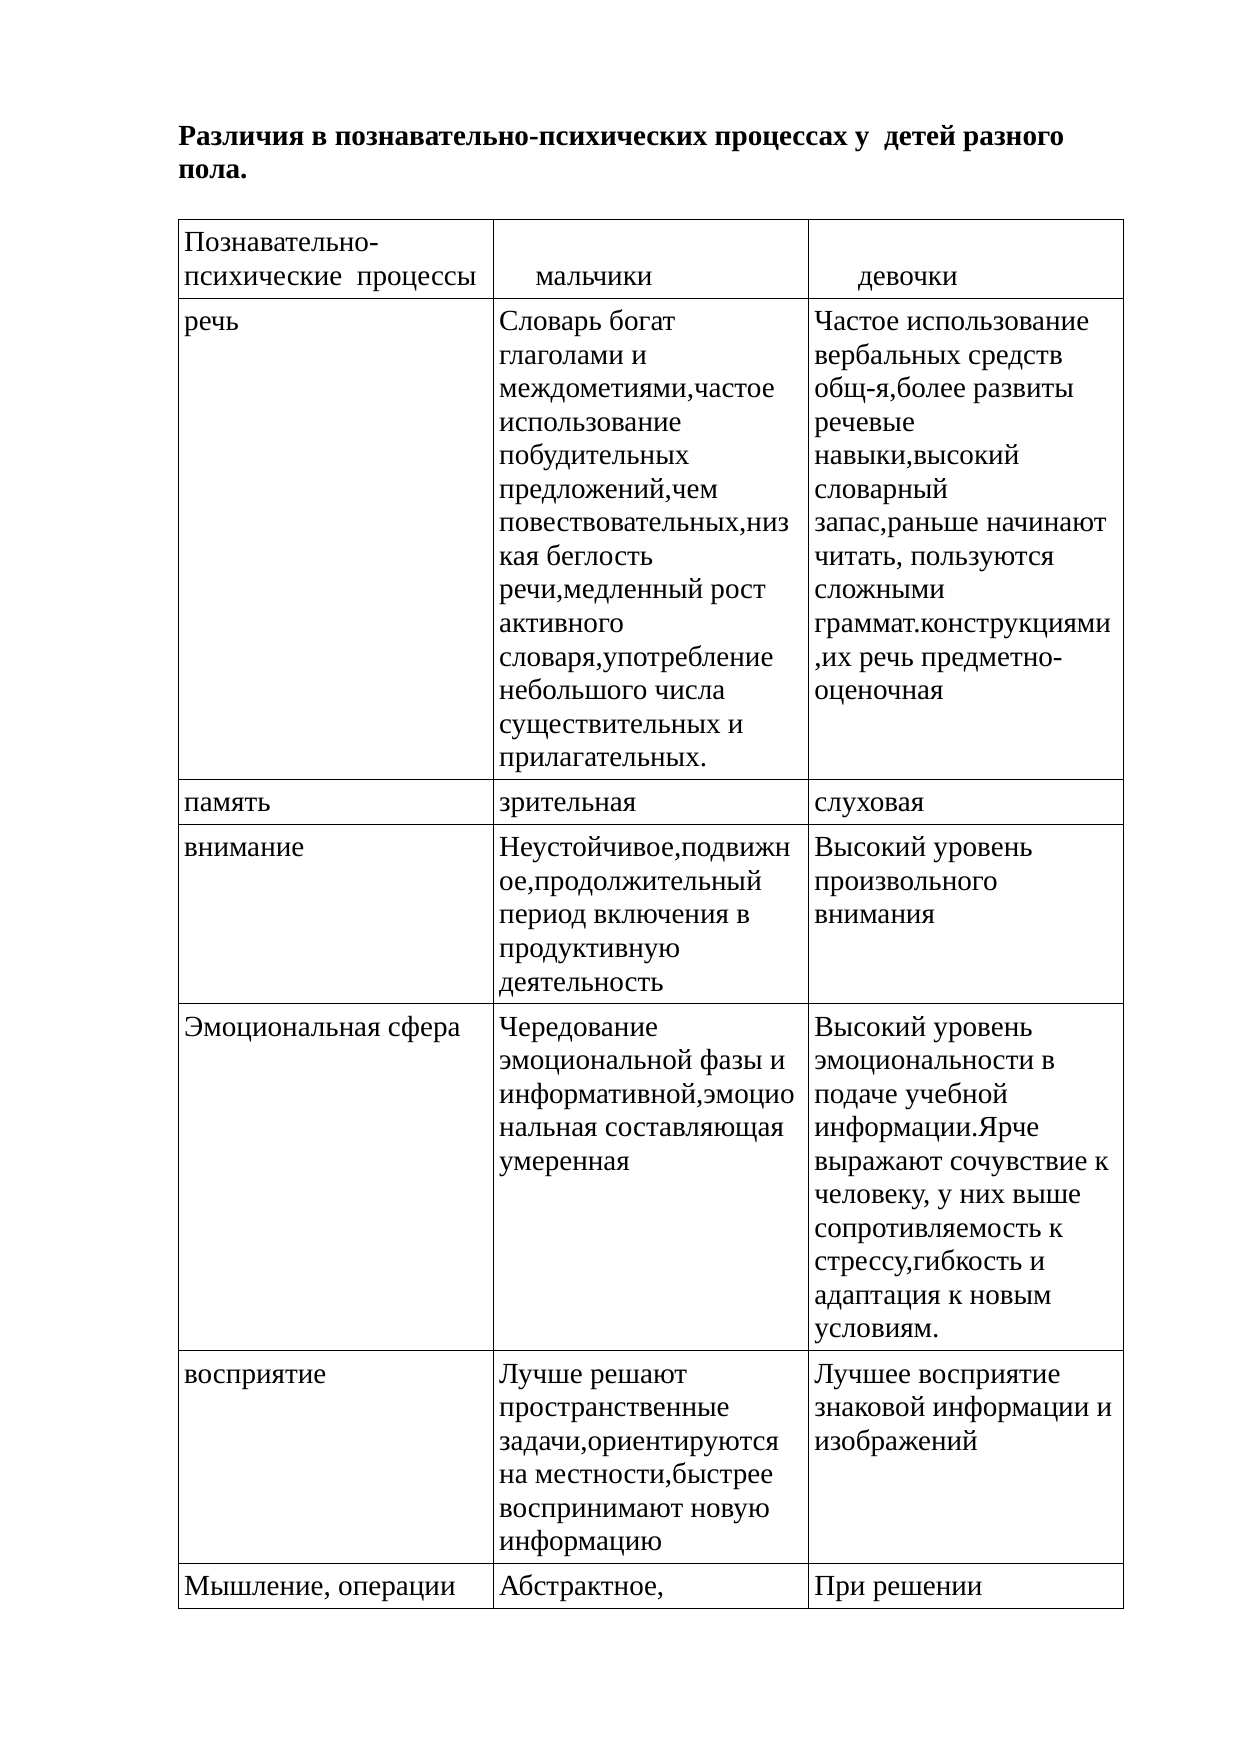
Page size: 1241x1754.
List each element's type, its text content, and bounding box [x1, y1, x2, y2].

table_header Познавательно-психические процессы [179, 220, 493, 297]
text Различия в познавательно-психических процессах у детей разного пола. [178, 118, 1123, 185]
table_header девочки [809, 220, 1123, 297]
table_cell внимание [179, 825, 493, 1003]
table_cell Высокий уровень эмоциональности в подаче учебной информации.Ярче выражают сочувствие к человеку, у них выше сопротивляемость к стрессу,гибкость и адаптация к новым условиям. [809, 1004, 1123, 1350]
table_cell Лучше решают пространственные задачи,ориентируются на местности,быстрее воспринимают новую информацию [494, 1351, 808, 1563]
table_cell речь [179, 299, 493, 778]
table_cell память [179, 780, 493, 824]
table_cell Высокий уровень произвольного внимания [809, 825, 1123, 1003]
table_cell Мышление, операции [179, 1564, 493, 1608]
table_cell Чередование эмоциональной фазы и информативной,эмоциональная составляющая умеренная [494, 1004, 808, 1350]
table_cell При решении [809, 1564, 1123, 1608]
table_header мальчики [494, 220, 808, 297]
table_cell Эмоциональная сфера [179, 1004, 493, 1350]
table_cell Частое использование вербальных средств общ-я,более развиты речевые навыки,высокий словарный запас,раньше начинают читать, пользуются сложными граммат.конструкциями,их речь предметно-оценочная [809, 299, 1123, 778]
table_cell слуховая [809, 780, 1123, 824]
table_cell восприятие [179, 1351, 493, 1563]
table_cell Абстрактное, [494, 1564, 808, 1608]
table_cell Лучшее восприятие знаковой информации и изображений [809, 1351, 1123, 1563]
table_cell Словарь богат глаголами и междометиями,частое использование побудительных предложений,чем повествовательных,низкая беглость речи,медленный рост активного словаря,употребление небольшого числа существительных и прилагательных. [494, 299, 808, 778]
table_cell зрительная [494, 780, 808, 824]
table_cell Неустойчивое,подвижное,продолжительный период включения в продуктивную деятельность [494, 825, 808, 1003]
